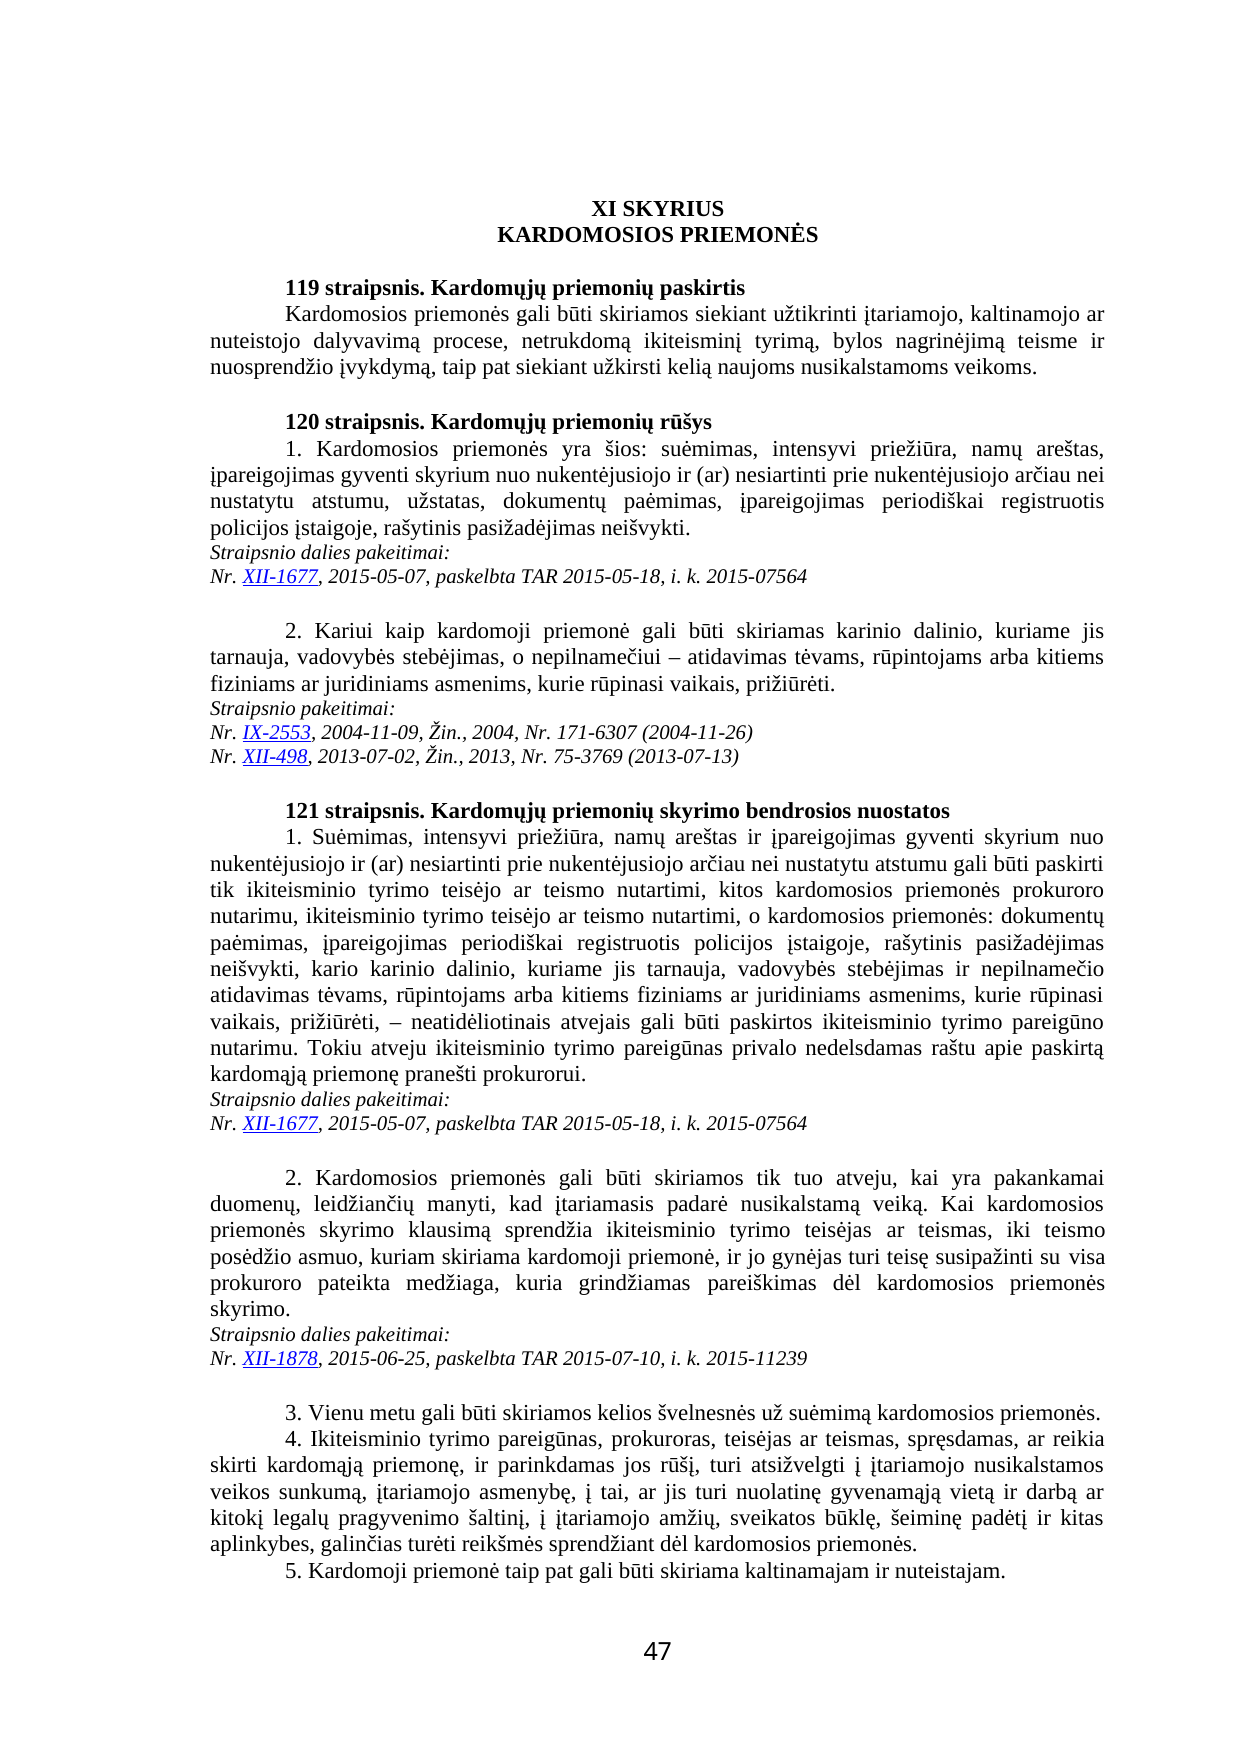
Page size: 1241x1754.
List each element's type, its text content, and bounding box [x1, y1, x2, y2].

text 121 straipsnis. Kardomųjų priemonių skyrimo bendrosios nuostatos [210, 797, 1106, 823]
text 2. Kariui kaip kardomoji priemonė gali būti skiriamas karinio dalinio, kuriame jis tarnauja, vadovybės stebėjimas, o nepilnamečiui – atidavimas tėvams, rūpintojams arba kitiems fiziniams ar juridiniams asmenims, kurie rūpinasi vaikais, prižiūrėti. [210, 617, 1106, 696]
text 2. Kardomosios priemonės gali būti skiriamos tik tuo atveju, kai yra pakankamai duomenų, leidžiančių manyti, kad įtariamasis padarė nusikalstamą veiką. Kai kardomosios priemonės skyrimo klausimą sprendžia ikiteisminio tyrimo teisėjas ar teismas, iki teismo posėdžio asmuo, kuriam skiriama kardomoji priemonė, ir jo gynėjas turi teisę susipažinti su visa prokuroro pateikta medžiaga, kuria grindžiamas pareiškimas dėl kardomosios priemonės skyrimo. [210, 1164, 1106, 1322]
text Nr. XII-1677, 2015-05-07, paskelbta TAR 2015-05-18, i. k. 2015-07564 [210, 1111, 1106, 1135]
text 3. Vienu metu gali būti skiriamos kelios švelnesnės už suėmimą kardomosios priemonės. [210, 1399, 1106, 1425]
text Kardomosios priemonės [210, 221, 1106, 248]
text 4. Ikiteisminio tyrimo pareigūnas, prokuroras, teisėjas ar teismas, spręsdamas, ar reikia skirti kardomąją priemonę, ir parinkdamas jos rūšį, turi atsižvelgti į įtariamojo nusikalstamos veikos sunkumą, įtariamojo asmenybę, į tai, ar jis turi nuolatinę gyvenamąją vietą ir darbą ar kitokį legalų pragyvenimo šaltinį, į įtariamojo amžių, sveikatos būklę, šeiminę padėtį ir kitas aplinkybes, galinčias turėti reikšmės sprendžiant dėl kardomosios priemonės. [210, 1425, 1106, 1557]
text Straipsnio pakeitimai: [210, 696, 1106, 720]
text 1. Suėmimas, intensyvi priežiūra, namų areštas ir įpareigojimas gyventi skyrium nuo nukentėjusiojo ir (ar) nesiartinti prie nukentėjusiojo arčiau nei nustatytu atstumu gali būti paskirti tik ikiteisminio tyrimo teisėjo ar teismo nutartimi, kitos kardomosios priemonės prokuroro nutarimu, ikiteisminio tyrimo teisėjo ar teismo nutartimi, o kardomosios priemonės: dokumentų paėmimas, įpareigojimas periodiškai registruotis policijos įstaigoje, rašytinis pasižadėjimas neišvykti, kario karinio dalinio, kuriame jis tarnauja, vadovybės stebėjimas ir nepilnamečio atidavimas tėvams, rūpintojams arba kitiems fiziniams ar juridiniams asmenims, kurie rūpinasi vaikais, prižiūrėti, – neatidėliotinais atvejais gali būti paskirtos ikiteisminio tyrimo pareigūno nutarimu. Tokiu atveju ikiteisminio tyrimo pareigūnas privalo nedelsdamas raštu apie paskirtą kardomąją priemonę pranešti prokurorui. [210, 823, 1106, 1087]
text Straipsnio dalies pakeitimai: [210, 1322, 1106, 1346]
text Straipsnio dalies pakeitimai: [210, 1087, 1106, 1111]
text Nr. IX-2553, 2004-11-09, Žin., 2004, Nr. 171-6307 (2004-11-26) [210, 720, 1106, 744]
text Kardomosios priemonės gali būti skiriamos siekiant užtikrinti įtariamojo, kaltinamojo ar nuteistojo dalyvavimą procese, netrukdomą ikiteisminį tyrimą, bylos nagrinėjimą teisme ir nuosprendžio įvykdymą, taip pat siekiant užkirsti kelią naujoms nusikalstamoms veikoms. [210, 300, 1106, 379]
text Nr. XII-1878, 2015-06-25, paskelbta TAR 2015-07-10, i. k. 2015-11239 [210, 1346, 1106, 1370]
text 1. Kardomosios priemonės yra šios: suėmimas, intensyvi priežiūra, namų areštas, įpareigojimas gyventi skyrium nuo nukentėjusiojo ir (ar) nesiartinti prie nukentėjusiojo arčiau nei nustatytu atstumu, užstatas, dokumentų paėmimas, įpareigojimas periodiškai registruotis policijos įstaigoje, rašytinis pasižadėjimas neišvykti. [210, 434, 1106, 540]
text XI skyrius [210, 195, 1106, 221]
text 119 straipsnis. Kardomųjų priemonių paskirtis [210, 274, 1106, 300]
text Nr. XII-498, 2013-07-02, Žin., 2013, Nr. 75-3769 (2013-07-13) [210, 744, 1106, 768]
text Nr. XII-1677, 2015-05-07, paskelbta TAR 2015-05-18, i. k. 2015-07564 [210, 564, 1106, 588]
text 120 straipsnis. Kardomųjų priemonių rūšys [210, 408, 1106, 434]
text Straipsnio dalies pakeitimai: [210, 540, 1106, 564]
text 5. Kardomoji priemonė taip pat gali būti skiriama kaltinamajam ir nuteistajam. [210, 1557, 1106, 1583]
